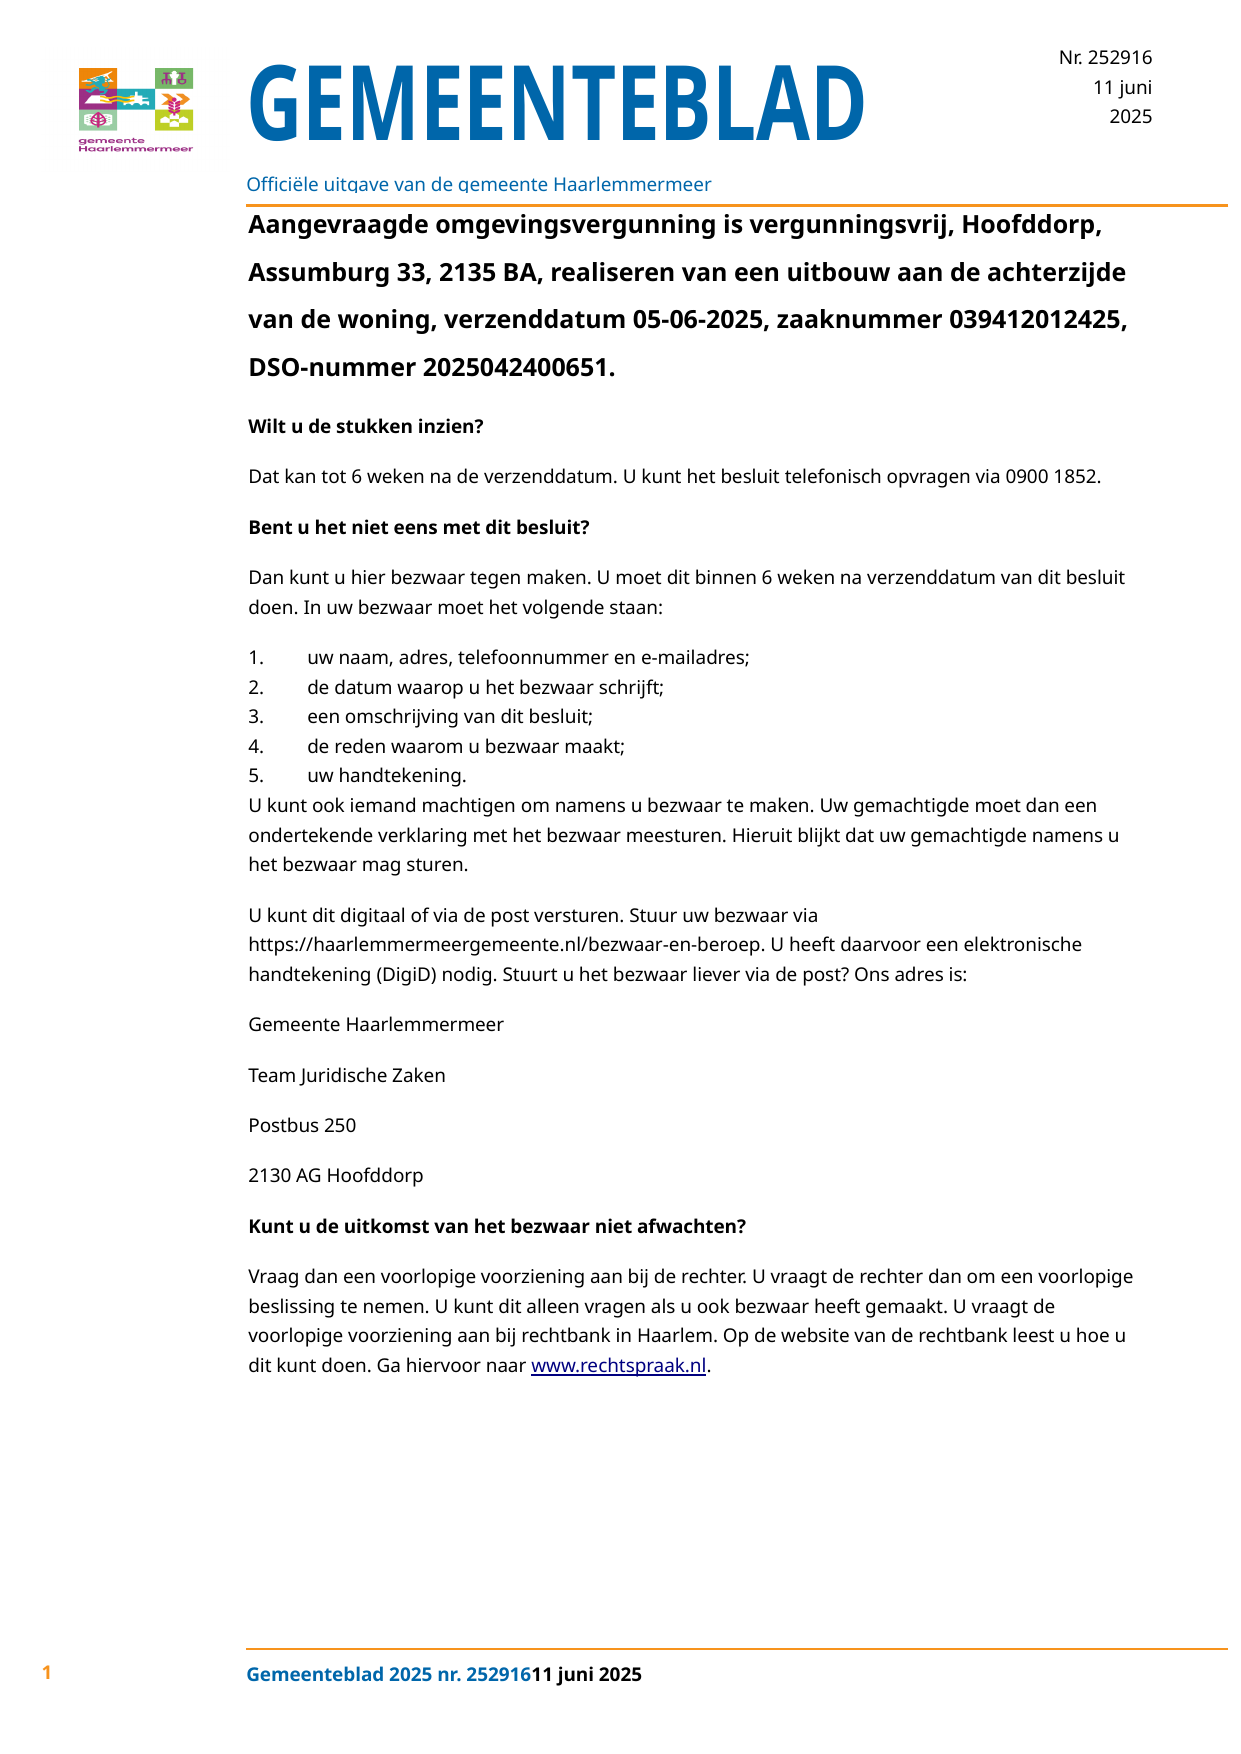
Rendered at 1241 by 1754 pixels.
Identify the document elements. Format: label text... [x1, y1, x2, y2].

text U kunt ook iemand machtigen om namens u bezwaar te maken. Uw gemachtigde moet dan een ondertekende verklaring met het bezwaar meesturen. Hieruit blijkt dat uw gemachtigde namens u het bezwaar mag sturen. [248, 792, 1152, 877]
text Postbus 250 [248, 1112, 1152, 1138]
text Bent u het niet eens met dit besluit? [248, 514, 1152, 540]
text Gemeente Haarlemmermeer [248, 1011, 1152, 1037]
text Aangevraagde omgevingsvergunning is vergunningsvrij, Hoofddorp, Assumburg 33, 2135 BA, realiseren van een uitbouw aan de achterzijde van de woning, verzenddatum 05-06-2025, zaaknummer 039412012425, DSO-nummer 2025042400651. [248, 207, 1152, 384]
text 2130 AG Hoofddorp [248, 1163, 1152, 1188]
text Dat kan tot 6 weken na de verzenddatum. U kunt het besluit telefonisch opvragen via 0900 1852. [248, 463, 1152, 489]
text Kunt u de uitkomst van het bezwaar niet afwachten? [248, 1213, 1152, 1239]
text U kunt dit digitaal of via de post versturen. Stuur uw bezwaar via https://haarlemmermeergemeente.nl/bezwaar-en-beroep. U heeft daarvoor een elektronische handtekening (DigiD) nodig. Stuurt u het bezwaar liever via de post? Ons adres is: [248, 902, 1152, 987]
list uw naam, adres, telefoonnummer en e-mailadres; [248, 644, 1152, 670]
list de datum waarop u het bezwaar schrijft; [248, 674, 1152, 700]
list uw handtekening. [248, 763, 1152, 788]
text Vraag dan een voorlopige voorziening aan bij de rechter. U vraagt de rechter dan om een voorlopige beslissing te nemen. U kunt dit alleen vragen als u ook bezwaar heeft gemaakt. U vraagt de voorlopige voorziening aan bij rechtbank in Haarlem. Op de website van de rechtbank leest u hoe u dit kunt doen. Ga hiervoor naar www.rechtspraak.nl. [248, 1263, 1152, 1378]
text Dan kunt u hier bezwaar tegen maken. U moet dit binnen 6 weken na verzenddatum van dit besluit doen. In uw bezwaar moet het volgende staan: [248, 564, 1152, 620]
text Wilt u de stukken inzien? [248, 413, 1152, 439]
list de reden waarom u bezwaar maakt; [248, 733, 1152, 759]
text Team Juridische Zaken [248, 1062, 1152, 1088]
picture [41, 47, 231, 172]
list een omschrijving van dit besluit; [248, 703, 1152, 729]
